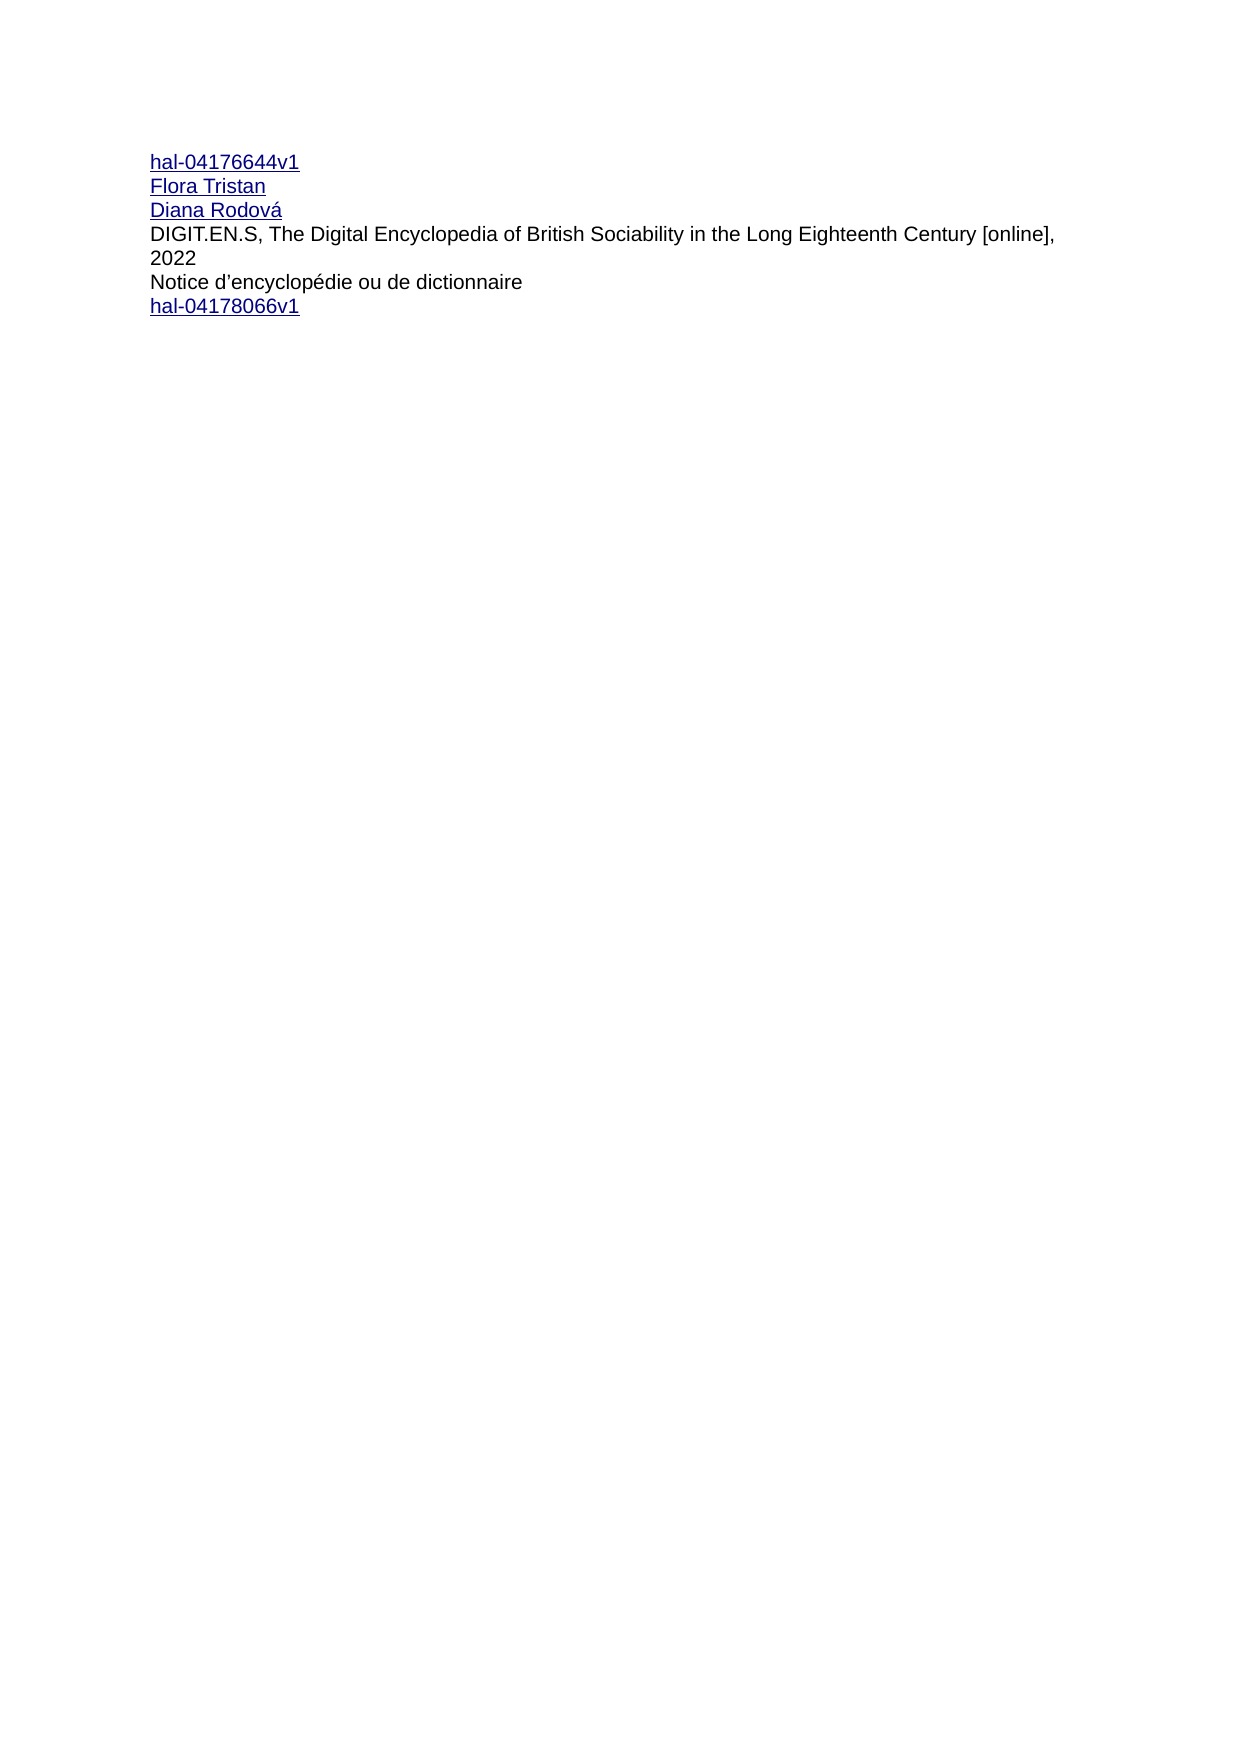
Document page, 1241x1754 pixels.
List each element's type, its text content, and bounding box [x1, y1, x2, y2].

table_header hal-04176644v1 [150, 150, 1090, 174]
table_cell Flora Tristan Diana Rodová DIGIT.EN.S, The Digital Encyclopedia of British Sociability in the Long Eighteenth Century [online], 2022 Notice d’encyclopédie ou de dictionnaire hal-04178066v1 [150, 174, 1090, 318]
